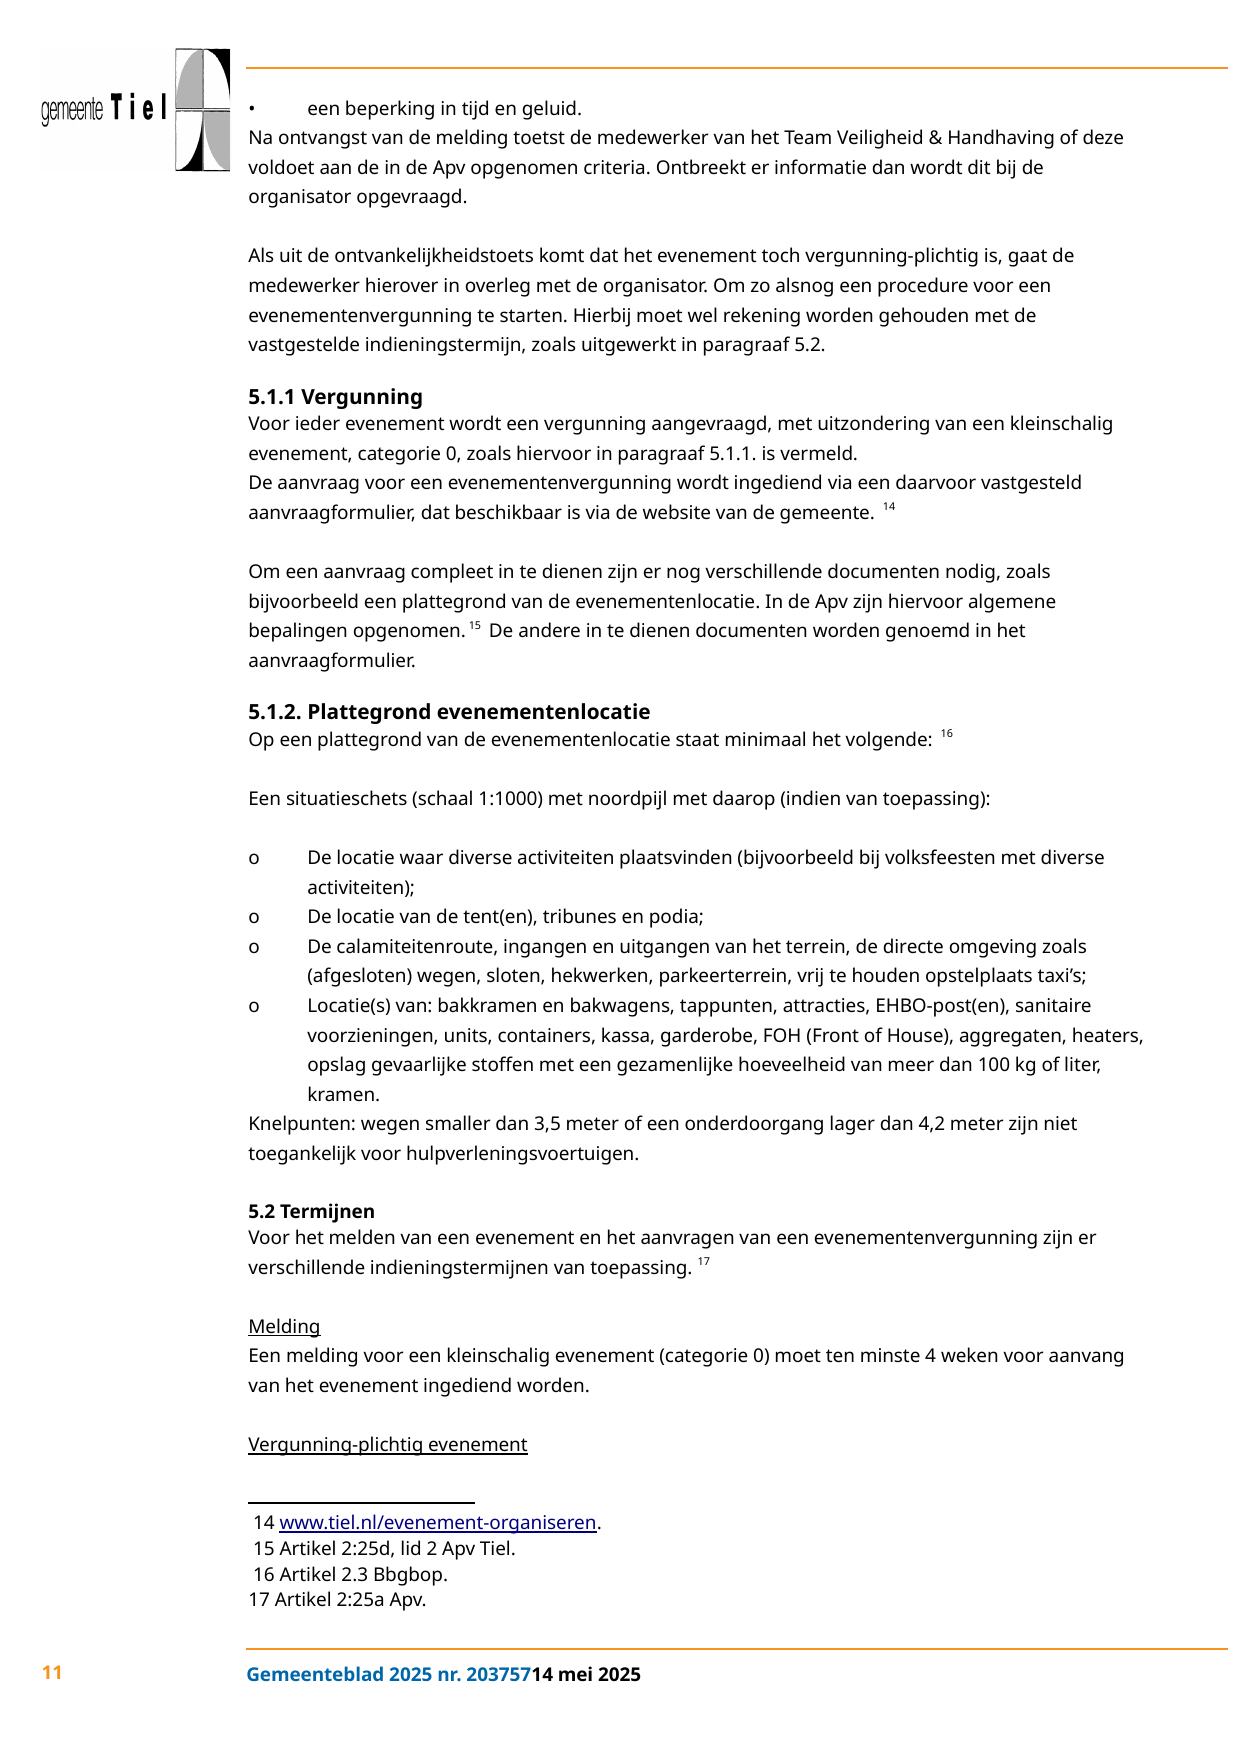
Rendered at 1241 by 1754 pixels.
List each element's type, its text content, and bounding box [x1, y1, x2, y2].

text Als uit de ontvankelijkheidstoets komt dat het evenement toch vergunning-plichtig is, gaat de medewerker hierover in overleg met de organisator. Om zo alsnog een procedure voor een evenementenvergunning te starten. Hierbij moet wel rekening worden gehouden met de vastgestelde indieningstermijn, zoals uitgewerkt in paragraaf 5.2. [248, 243, 1152, 357]
text Artikel 2:25d, lid 2 Apv Tiel. [248, 1535, 1152, 1561]
text De aanvraag voor een evenementenvergunning wordt ingediend via een daarvoor vastgesteld aanvraagformulier, dat beschikbaar is via de website van de gemeente. [248, 469, 1152, 525]
text Na ontvangst van de melding toetst de medewerker van het Team Veiligheid & Handhaving of deze voldoet aan de in de Apv opgenomen criteria. Ontbreekt er informatie dan wordt dit bij de organisator opgevraagd. [248, 124, 1152, 209]
table_header Een situatieschets (schaal 1:1000) met noordpijl met daarop (indien van toepassing): De locatie waar diverse activiteiten plaatsvinden (bijvoorbeeld bij volksfeesten met diverse activiteiten); De locatie van de tent(en), tribunes en podia; De calamiteitenroute, ingangen en uitgangen van het terrein, de directe omgeving zoals (afgesloten) wegen, sloten, hekwerken, parkeerterrein, vrij te houden opstelplaats taxi’s; Locatie(s) van: bakkramen en bakwagens, tappunten, attracties, EHBO-post(en), sanitaire voorzieningen, units, containers, kassa, garderobe, FOH (Front of House), aggregaten, heaters, opslag gevaarlijke stoffen met een gezamenlijke hoeveelheid van meer dan 100 kg of liter, kramen. Knelpunten: wegen smaller dan 3,5 meter of een onderdoorgang lager dan 4,2 meter zijn niet toegankelijk voor hulpverleningsvoertuigen. [248, 785, 1152, 1166]
text 5.1.1 Vergunning [248, 382, 1152, 410]
text Voor het melden van een evenement en het aanvragen van een evenementenvergunning zijn er verschillende indieningstermijnen van toepassing. [248, 1224, 1152, 1280]
text 5.2 Termijnen [248, 1199, 1152, 1224]
text www.tiel.nl/evenement-organiseren. [248, 1509, 1152, 1535]
text Melding [248, 1313, 1152, 1339]
list een beperking in tijd en geluid. [248, 95, 1152, 121]
text Om een aanvraag compleet in te dienen zijn er nog verschillende documenten nodig, zoals bijvoorbeeld een plattegrond van de evenementenlocatie. In de Apv zijn hiervoor algemene bepalingen opgenomen. De andere in te dienen documenten worden genoemd in het aanvraagformulier. [248, 558, 1152, 673]
picture [41, 47, 231, 172]
text Vergunning-plichtig evenement [248, 1431, 1152, 1457]
text Een melding voor een kleinschalig evenement (categorie 0) moet ten minste 4 weken voor aanvang van het evenement ingediend worden. [248, 1343, 1152, 1398]
text Artikel 2:25a Apv. [248, 1586, 1152, 1612]
text 5.1.2. Plattegrond evenementenlocatie [248, 697, 1152, 726]
text Artikel 2.3 Bbgbop. [248, 1561, 1152, 1586]
text Op een plattegrond van de evenementenlocatie staat minimaal het volgende: [248, 726, 1152, 752]
text Voor ieder evenement wordt een vergunning aangevraagd, met uitzondering van een kleinschalig evenement, categorie 0, zoals hiervoor in paragraaf 5.1.1. is vermeld. [248, 410, 1152, 466]
